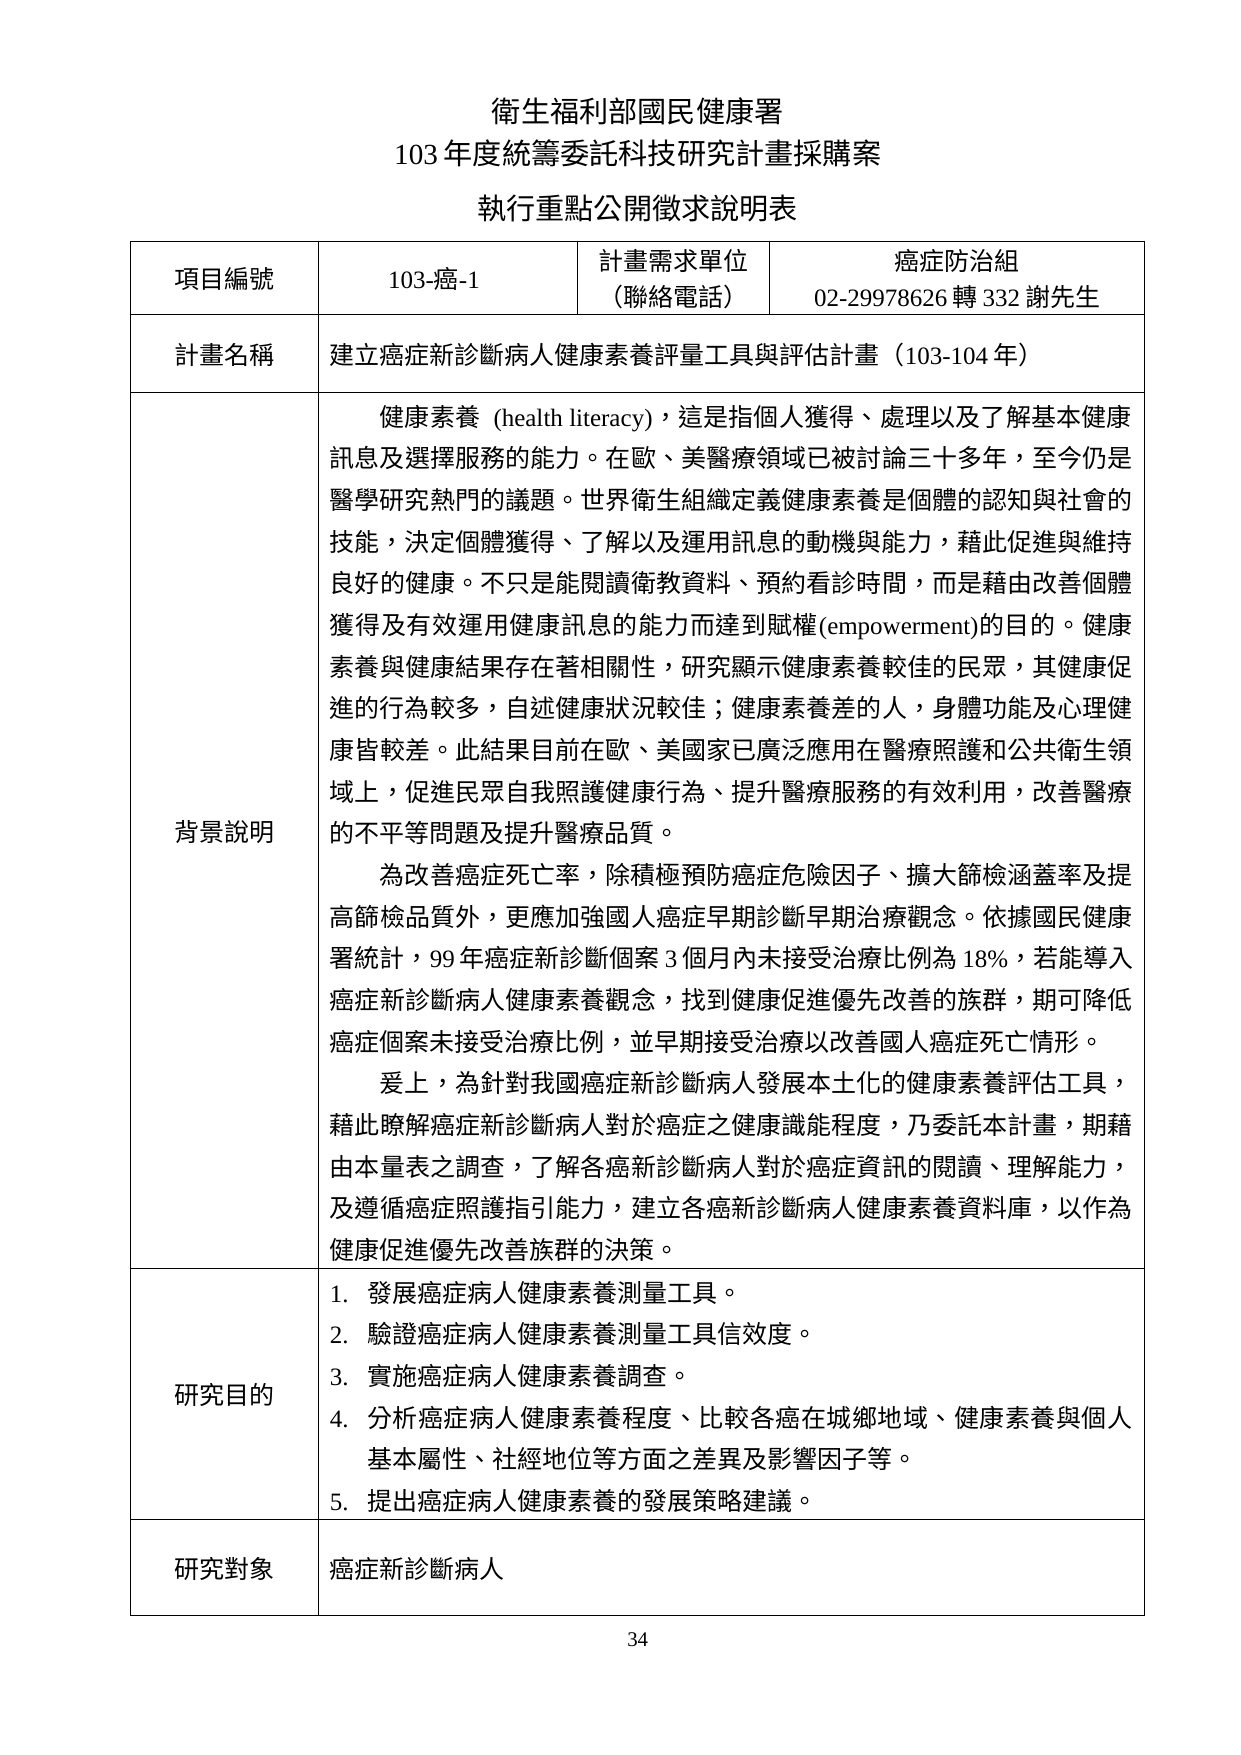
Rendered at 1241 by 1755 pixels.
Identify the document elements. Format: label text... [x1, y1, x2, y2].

table_header 103-癌-1 [319, 242, 577, 314]
table_cell 健康素養 (health literacy)，這是指個人獲得、處理以及了解基本健康訊息及選擇服務的能力。在歐、美醫療領域已被討論三十多年，至今仍是醫學研究熱門的議題。世界衛生組織定義健康素養是個體的認知與社會的技能，決定個體獲得、了解以及運用訊息的動機與能力，藉此促進與維持良好的健康。不只是能閱讀衛教資料、預約看診時間，而是藉由改善個體獲得及有效運用健康訊息的能力而達到賦權(empowerment)的目的。健康素養與健康結果存在著相關性，研究顯示健康素養較佳的民眾，其健康促進的行為較多，自述健康狀況較佳；健康素養差的人，身體功能及心理健康皆較差。此結果目前在歐、美國家已廣泛應用在醫療照護和公共衛生領域上，促進民眾自我照護健康行為、提升醫療服務的有效利用，改善醫療的不平等問題及提升醫療品質。 為改善癌症死亡率，除積極預防癌症危險因子、擴大篩檢涵蓋率及提高篩檢品質外，更應加強國人癌症早期診斷早期治療觀念。依據國民健康署統計，99年癌症新診斷個案3個月內未接受治療比例為18%，若能導入癌症新診斷病人健康素養觀念，找到健康促進優先改善的族群，期可降低癌症個案未接受治療比例，並早期接受治療以改善國人癌症死亡情形。 爰上，為針對我國癌症新診斷病人發展本土化的健康素養評估工具，藉此瞭解癌症新診斷病人對於癌症之健康識能程度，乃委託本計畫，期藉由本量表之調查，了解各癌新診斷病人對於癌症資訊的閱讀、理解能力，及遵循癌症照護指引能力，建立各癌新診斷病人健康素養資料庫，以作為健康促進優先改善族群的決策。 [319, 393, 1144, 1268]
text 衛生福利部國民健康署 [150, 89, 1125, 131]
table_cell 建立癌症新診斷病人健康素養評量工具與評估計畫（103-104年） [319, 315, 1144, 392]
text 執行重點公開徵求說明表 [150, 186, 1125, 228]
table_cell 背景說明 [131, 393, 318, 1268]
table_cell 研究對象 [131, 1520, 318, 1615]
table_header 計畫需求單位 （聯絡電話） [578, 242, 769, 314]
table_cell 癌症新診斷病人 [319, 1520, 1144, 1615]
table_cell 發展癌症病人健康素養測量工具。 驗證癌症病人健康素養測量工具信效度。 實施癌症病人健康素養調查。 分析癌症病人健康素養程度、比較各癌在城鄉地域、健康素養與個人基本屬性、社經地位等方面之差異及影響因子等。 提出癌症病人健康素養的發展策略建議。 [319, 1269, 1144, 1519]
table_cell 計畫名稱 [131, 315, 318, 392]
table_header 癌症防治組 02-29978626轉332謝先生 [770, 242, 1144, 314]
table_cell 研究目的 [131, 1269, 318, 1519]
table_header 項目編號 [131, 242, 318, 314]
text 103年度統籌委託科技研究計畫採購案 [150, 131, 1125, 173]
